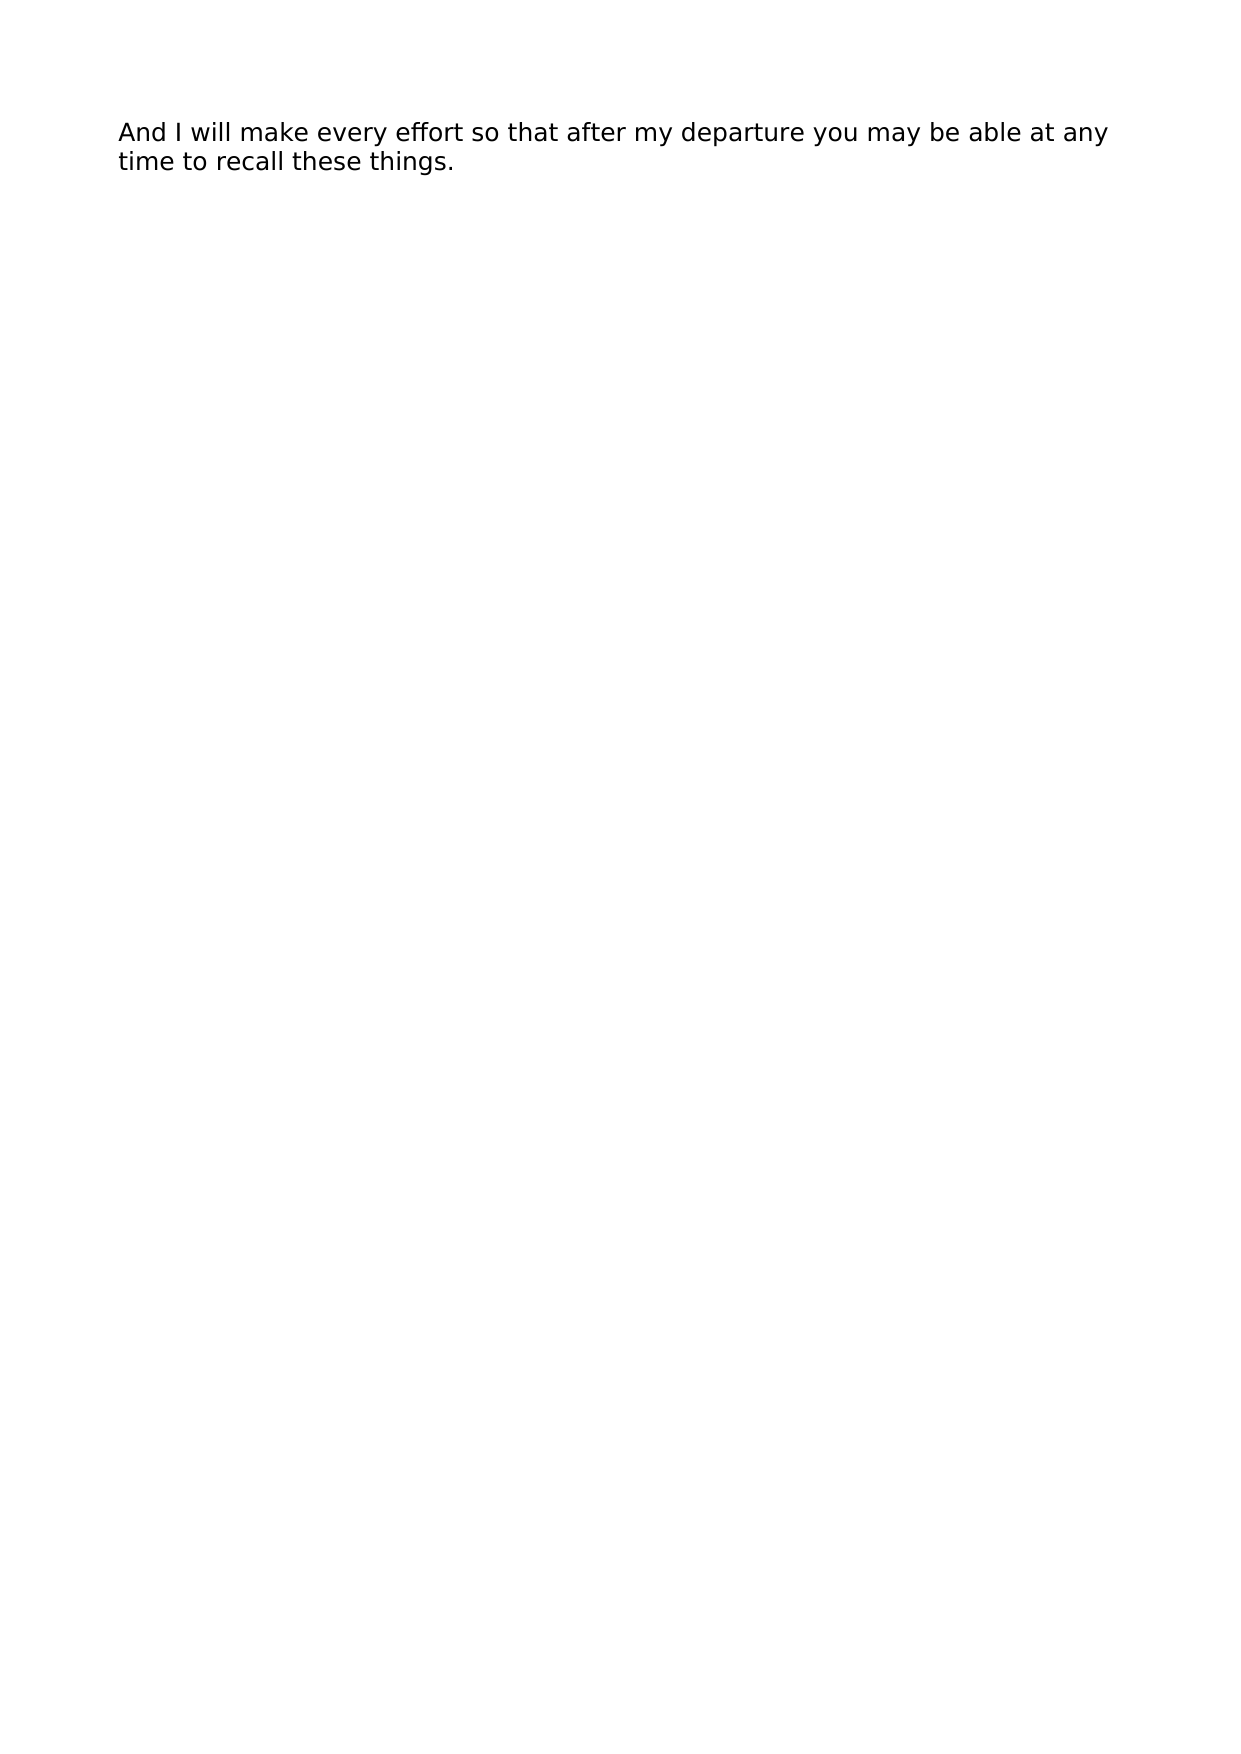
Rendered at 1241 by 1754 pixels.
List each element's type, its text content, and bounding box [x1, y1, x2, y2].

text And I will make every effort so that after my departure you may be able at any time to recall these things. [118, 118, 1122, 176]
